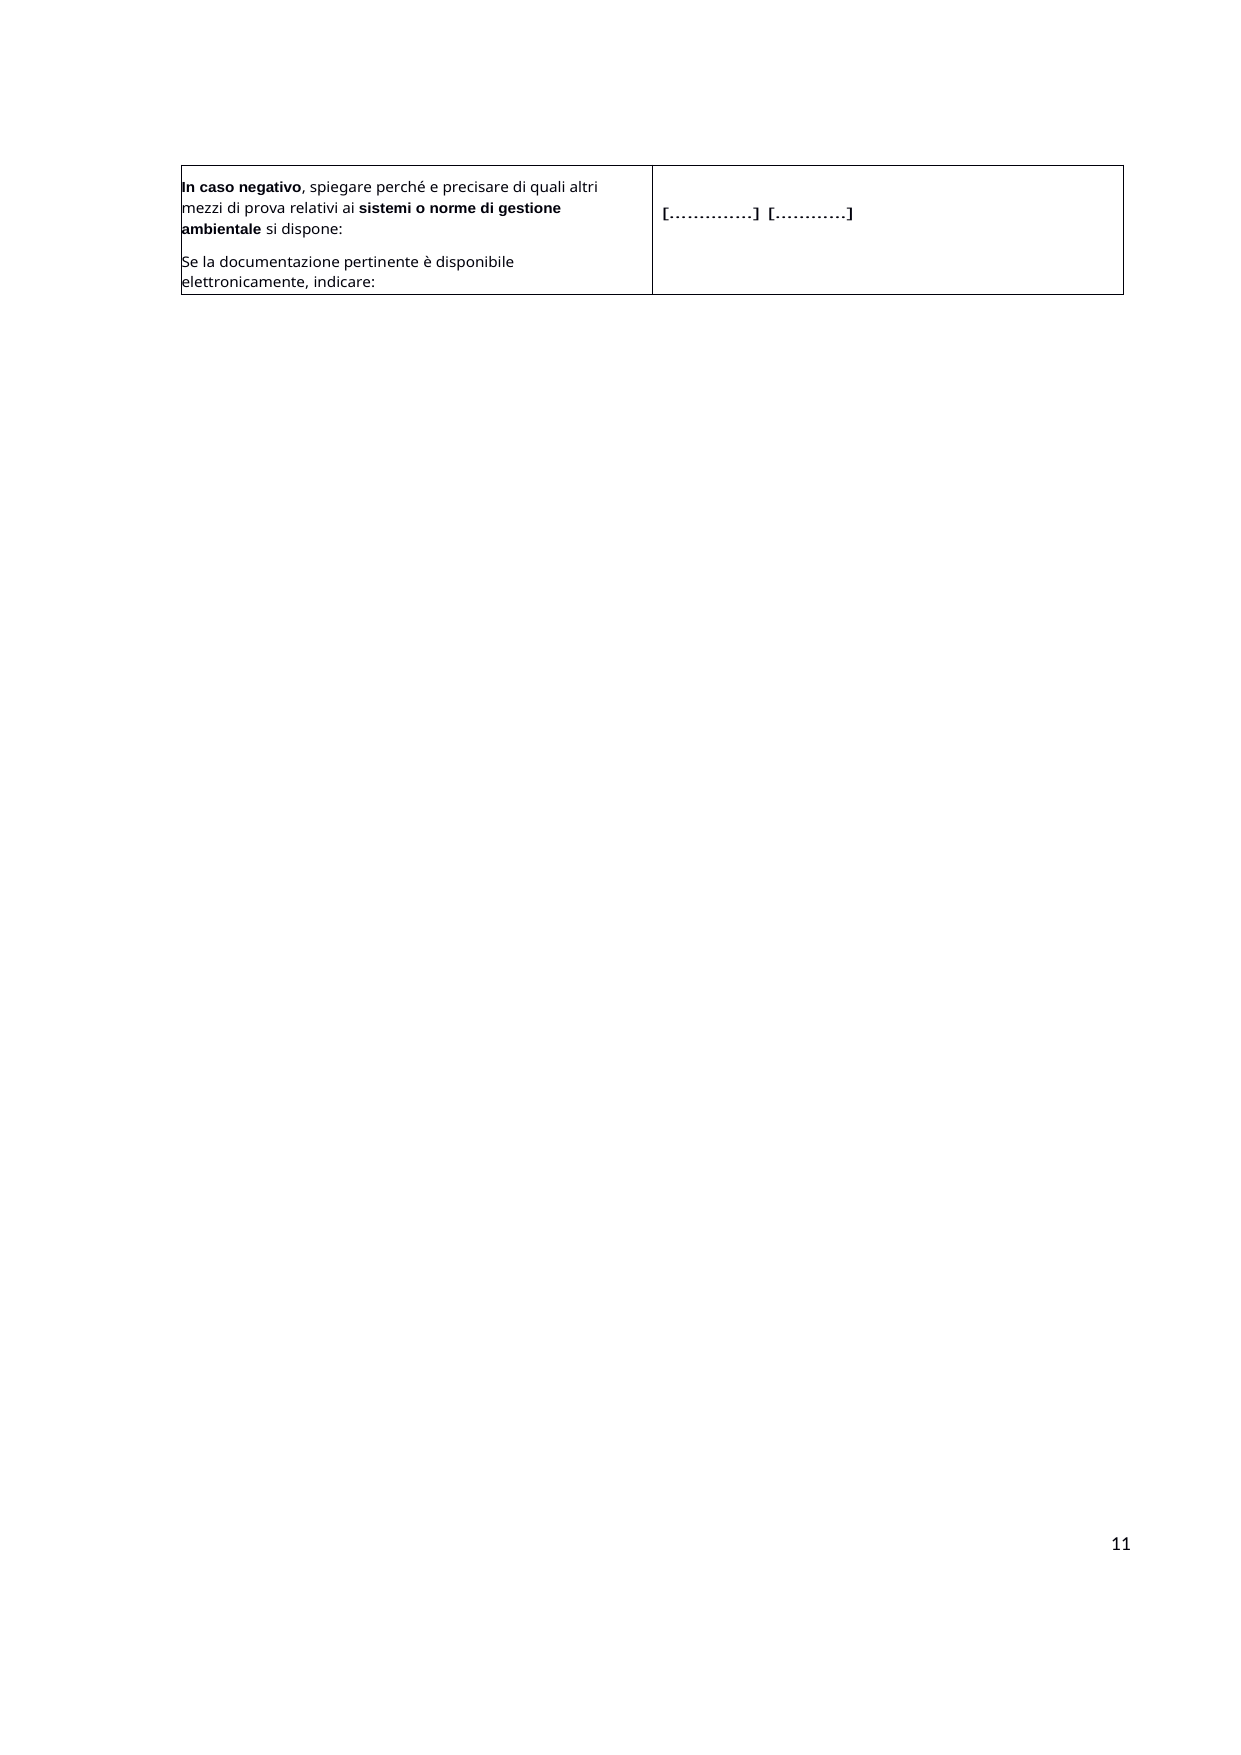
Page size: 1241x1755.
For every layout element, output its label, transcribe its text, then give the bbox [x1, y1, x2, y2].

table_cell In caso negativo, spiegare perché e precisare di quali altri mezzi di prova relativi ai sistemi o norme di gestione ambientale si dispone: Se la documentazione pertinente è disponibile elettronicamente, indicare: [182, 166, 652, 293]
table_cell [………..…] […………] [653, 166, 1123, 293]
